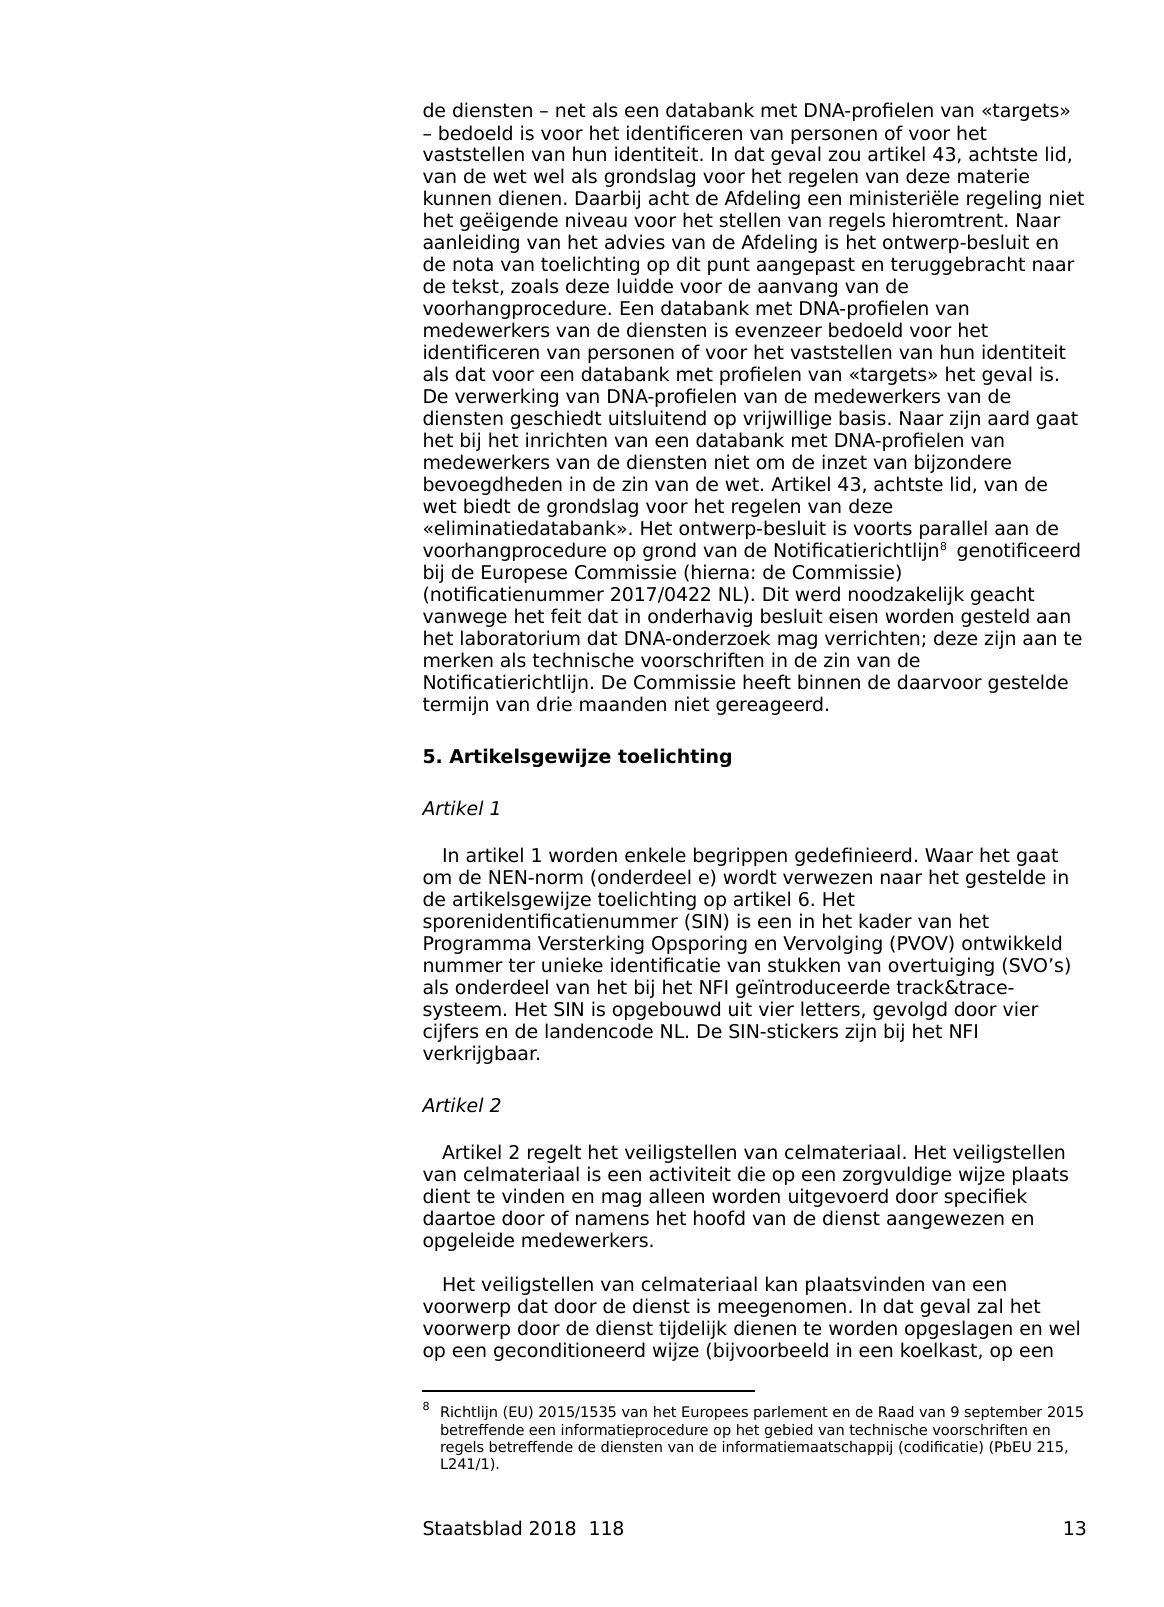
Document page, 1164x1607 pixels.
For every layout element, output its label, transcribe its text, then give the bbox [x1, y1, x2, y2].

text Artikel 2 regelt het veiligstellen van celmateriaal. Het veiligstellen van celmateriaal is een activiteit die op een zorgvuldige wijze plaats dient te vinden en mag alleen worden uitgevoerd door specifiek daartoe door of namens het hoofd van de dienst aangewezen en opgeleide medewerkers. [422, 1142, 1087, 1251]
subtitle Artikel 1 [422, 798, 1087, 820]
subtitle 5. Artikelsgewijze toelichting [422, 746, 1087, 768]
text de diensten – net als een databank met DNA-profielen van «targets» – bedoeld is voor het identificeren van personen of voor het vaststellen van hun identiteit. In dat geval zou artikel 43, achtste lid, van de wet wel als grondslag voor het regelen van deze materie kunnen dienen. Daarbij acht de Afdeling een ministeriële regeling niet het geëigende niveau voor het stellen van regels hieromtrent. Naar aanleiding van het advies van de Afdeling is het ontwerp-besluit en de nota van toelichting op dit punt aangepast en teruggebracht naar de tekst, zoals deze luidde voor de aanvang van de voorhangprocedure. Een databank met DNA-profielen van medewerkers van de diensten is evenzeer bedoeld voor het identificeren van personen of voor het vaststellen van hun identiteit als dat voor een databank met profielen van «targets» het geval is. De verwerking van DNA-profielen van de medewerkers van de diensten geschiedt uitsluitend op vrijwillige basis. Naar zijn aard gaat het bij het inrichten van een databank met DNA-profielen van medewerkers van de diensten niet om de inzet van bijzondere bevoegdheden in de zin van de wet. Artikel 43, achtste lid, van de wet biedt de grondslag voor het regelen van deze «eliminatiedatabank». Het ontwerp-besluit is voorts parallel aan de voorhangprocedure op grond van de Notificatierichtlijn genotificeerd bij de Europese Commissie (hierna: de Commissie) (notificatienummer 2017/0422 NL). Dit werd noodzakelijk geacht vanwege het feit dat in onderhavig besluit eisen worden gesteld aan het laboratorium dat DNA-onderzoek mag verrichten; deze zijn aan te merken als technische voorschriften in de zin van de Notificatierichtlijn. De Commissie heeft binnen de daarvoor gestelde termijn van drie maanden niet gereageerd. [422, 100, 1087, 716]
text Het veiligstellen van celmateriaal kan plaatsvinden van een voorwerp dat door de dienst is meegenomen. In dat geval zal het voorwerp door de dienst tijdelijk dienen te worden opgeslagen en wel op een geconditioneerd wijze (bijvoorbeeld in een koelkast, op een [422, 1274, 1087, 1362]
subtitle Artikel 2 [422, 1094, 1087, 1117]
text In artikel 1 worden enkele begrippen gedefinieerd. Waar het gaat om de NEN-norm (onderdeel e) wordt verwezen naar het gestelde in de artikelsgewijze toelichting op artikel 6. Het sporenidentificatienummer (SIN) is een in het kader van het Programma Versterking Opsporing en Vervolging (PVOV) ontwikkeld nummer ter unieke identificatie van stukken van overtuiging (SVO’s) als onderdeel van het bij het NFI geïntroduceerde track&trace-systeem. Het SIN is opgebouwd uit vier letters, gevolgd door vier cijfers en de landencode NL. De SIN-stickers zijn bij het NFI verkrijgbaar. [422, 845, 1087, 1064]
text Richtlijn (EU) 2015/1535 van het Europees parlement en de Raad van 9 september 2015 betreffende een informatieprocedure op het gebied van technische voorschriften en regels betreffende de diensten van de informatiemaatschappij (codificatie) (PbEU 215, L241/1). [422, 1400, 1087, 1473]
